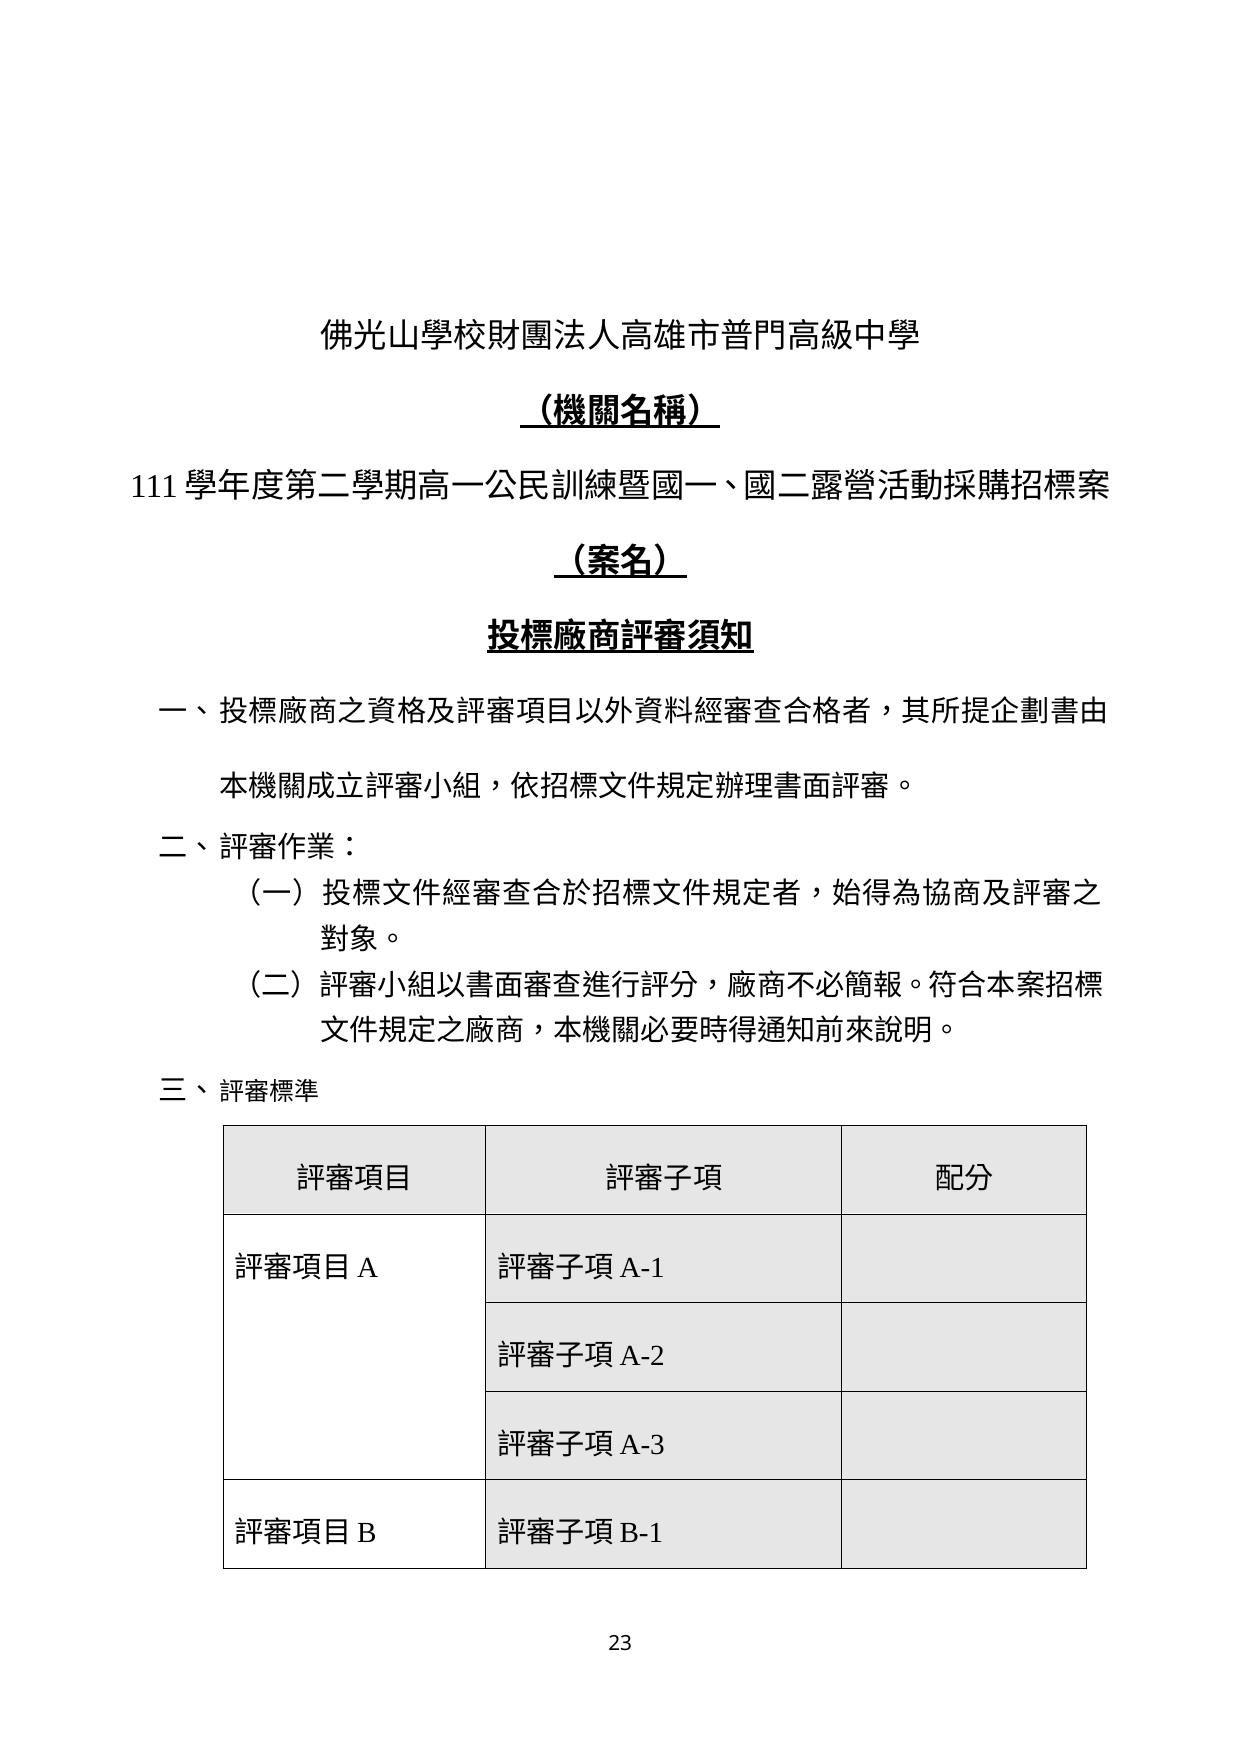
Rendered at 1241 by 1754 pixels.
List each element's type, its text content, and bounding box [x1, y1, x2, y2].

table_cell [842, 1480, 1086, 1568]
table_cell 評審子項A-2 [486, 1303, 841, 1391]
table_header 評審項目 [224, 1126, 485, 1213]
table_cell 評審子項A-3 [486, 1392, 841, 1479]
table_cell 評審項目B [224, 1480, 485, 1568]
table_cell [842, 1392, 1086, 1479]
table_header 配分 [842, 1126, 1086, 1213]
list 評審標準 [158, 1050, 1110, 1125]
table_cell 評審子項B-1 [486, 1480, 841, 1568]
table_cell [842, 1303, 1086, 1391]
text （一）投標文件經審查合於招標文件規定者，始得為協商及評審之對象。 [232, 867, 1103, 958]
list 投標廠商之資格及評審項目以外資料經審查合格者，其所提企劃書由本機關成立評審小組，依招標文件規定辦理書面評審。 [158, 671, 1110, 821]
text （機關名稱） [130, 371, 1110, 446]
text 投標廠商評審須知 [130, 596, 1110, 671]
list 評審作業： [158, 821, 1110, 867]
text （二）評審小組以書面審查進行評分，廠商不必簡報。符合本案招標文件規定之廠商，本機關必要時得通知前來說明。 [232, 958, 1103, 1050]
table_cell [842, 1215, 1086, 1302]
table_cell 評審子項A-1 [486, 1215, 841, 1302]
table_cell 評審項目A [224, 1215, 485, 1479]
text 佛光山學校財團法人高雄市普門高級中學 [130, 296, 1110, 371]
text 111學年度第二學期高一公民訓練暨國一、國二露營活動採購招標案（案名） [130, 446, 1110, 596]
table_header 評審子項 [486, 1126, 841, 1213]
